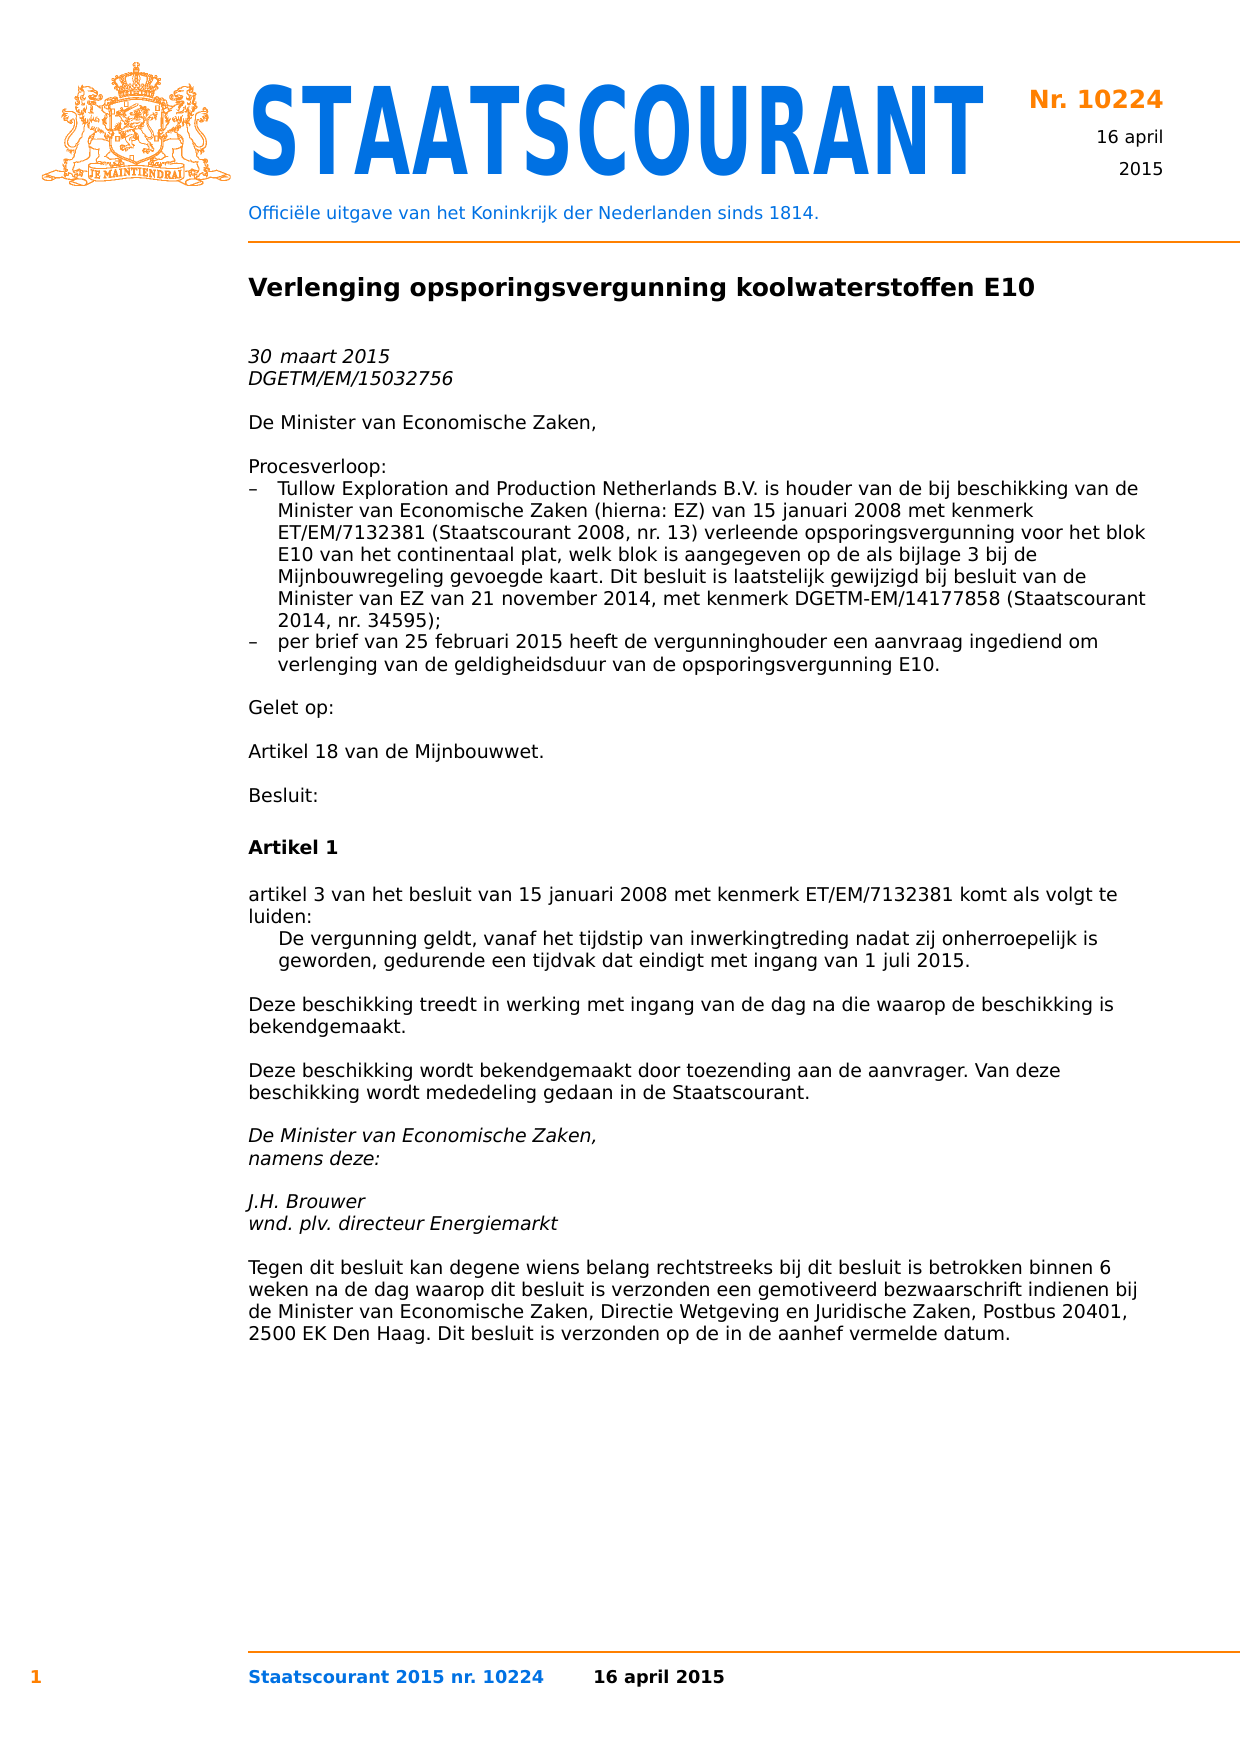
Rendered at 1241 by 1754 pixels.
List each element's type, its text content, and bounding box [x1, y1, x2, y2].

text – per brief van 25 februari 2015 heeft de vergunninghouder een aanvraag ingediend om verlenging van de geldigheidsduur van de opsporingsvergunning E10. [248, 631, 1163, 675]
table_header [25, 62, 248, 241]
text Procesverloop: [248, 456, 1163, 478]
table_cell 16 april [998, 121, 1240, 153]
table_header Nr. 10224 [998, 62, 1240, 121]
table_cell Officiële uitgave van het Koninkrijk der Nederlanden sinds 1814. [248, 203, 1240, 241]
text 30 maart 2015 [248, 346, 1163, 368]
text Besluit: [248, 785, 1163, 807]
text – Tullow Exploration and Production Netherlands B.V. is houder van de bij beschikking van de Minister van Economische Zaken (hierna: EZ) van 15 januari 2008 met kenmerk ET/EM/7132381 (Staatscourant 2008, nr. 13) verleende opsporingsvergunning voor het blok E10 van het continentaal plat, welk blok is aangegeven op de als bijlage 3 bij de Mijnbouwregeling gevoegde kaart. Dit besluit is laatstelijk gewijzigd bij besluit van de Minister van EZ van 21 november 2014, met kenmerk DGETM-EM/14177858 (Staatscourant 2014, nr. 34595); [248, 478, 1163, 631]
text Gelet op: [248, 697, 1163, 719]
text DGETM/EM/15032756 [248, 368, 1163, 390]
text De vergunning geldt, vanaf het tijdstip van inwerkingtreding nadat zij onherroepelijk is geworden, gedurende een tijdvak dat eindigt met ingang van 1 juli 2015. [278, 928, 1163, 972]
text Artikel 18 van de Mijnbouwwet. [248, 741, 1163, 763]
text Deze beschikking wordt bekendgemaakt door toezending aan de aanvrager. Van deze beschikking wordt mededeling gedaan in de Staatscourant. [248, 1059, 1163, 1103]
subtitle Verlenging opsporingsvergunning koolwaterstoffen E10 [248, 273, 1163, 302]
text Deze beschikking treedt in werking met ingang van de dag na die waarop de beschikking is bekendgemaakt. [248, 994, 1163, 1038]
picture [41, 62, 231, 186]
table_cell 2015 [998, 153, 1240, 203]
subtitle Artikel 1 [248, 837, 1163, 859]
text De Minister van Economische Zaken, namens deze: J.H. Brouwer wnd. plv. directeur Energiemarkt [248, 1125, 1163, 1235]
text De Minister van Economische Zaken, [248, 412, 1163, 434]
table_header STAATSCOURANT [248, 62, 998, 203]
text Tegen dit besluit kan degene wiens belang rechtstreeks bij dit besluit is betrokken binnen 6 weken na de dag waarop dit besluit is verzonden een gemotiveerd bezwaarschrift indienen bij de Minister van Economische Zaken, Directie Wetgeving en Juridische Zaken, Postbus 20401, 2500 EK Den Haag. Dit besluit is verzonden op de in de aanhef vermelde datum. [248, 1257, 1163, 1345]
text artikel 3 van het besluit van 15 januari 2008 met kenmerk ET/EM/7132381 komt als volgt te luiden: [248, 884, 1163, 928]
